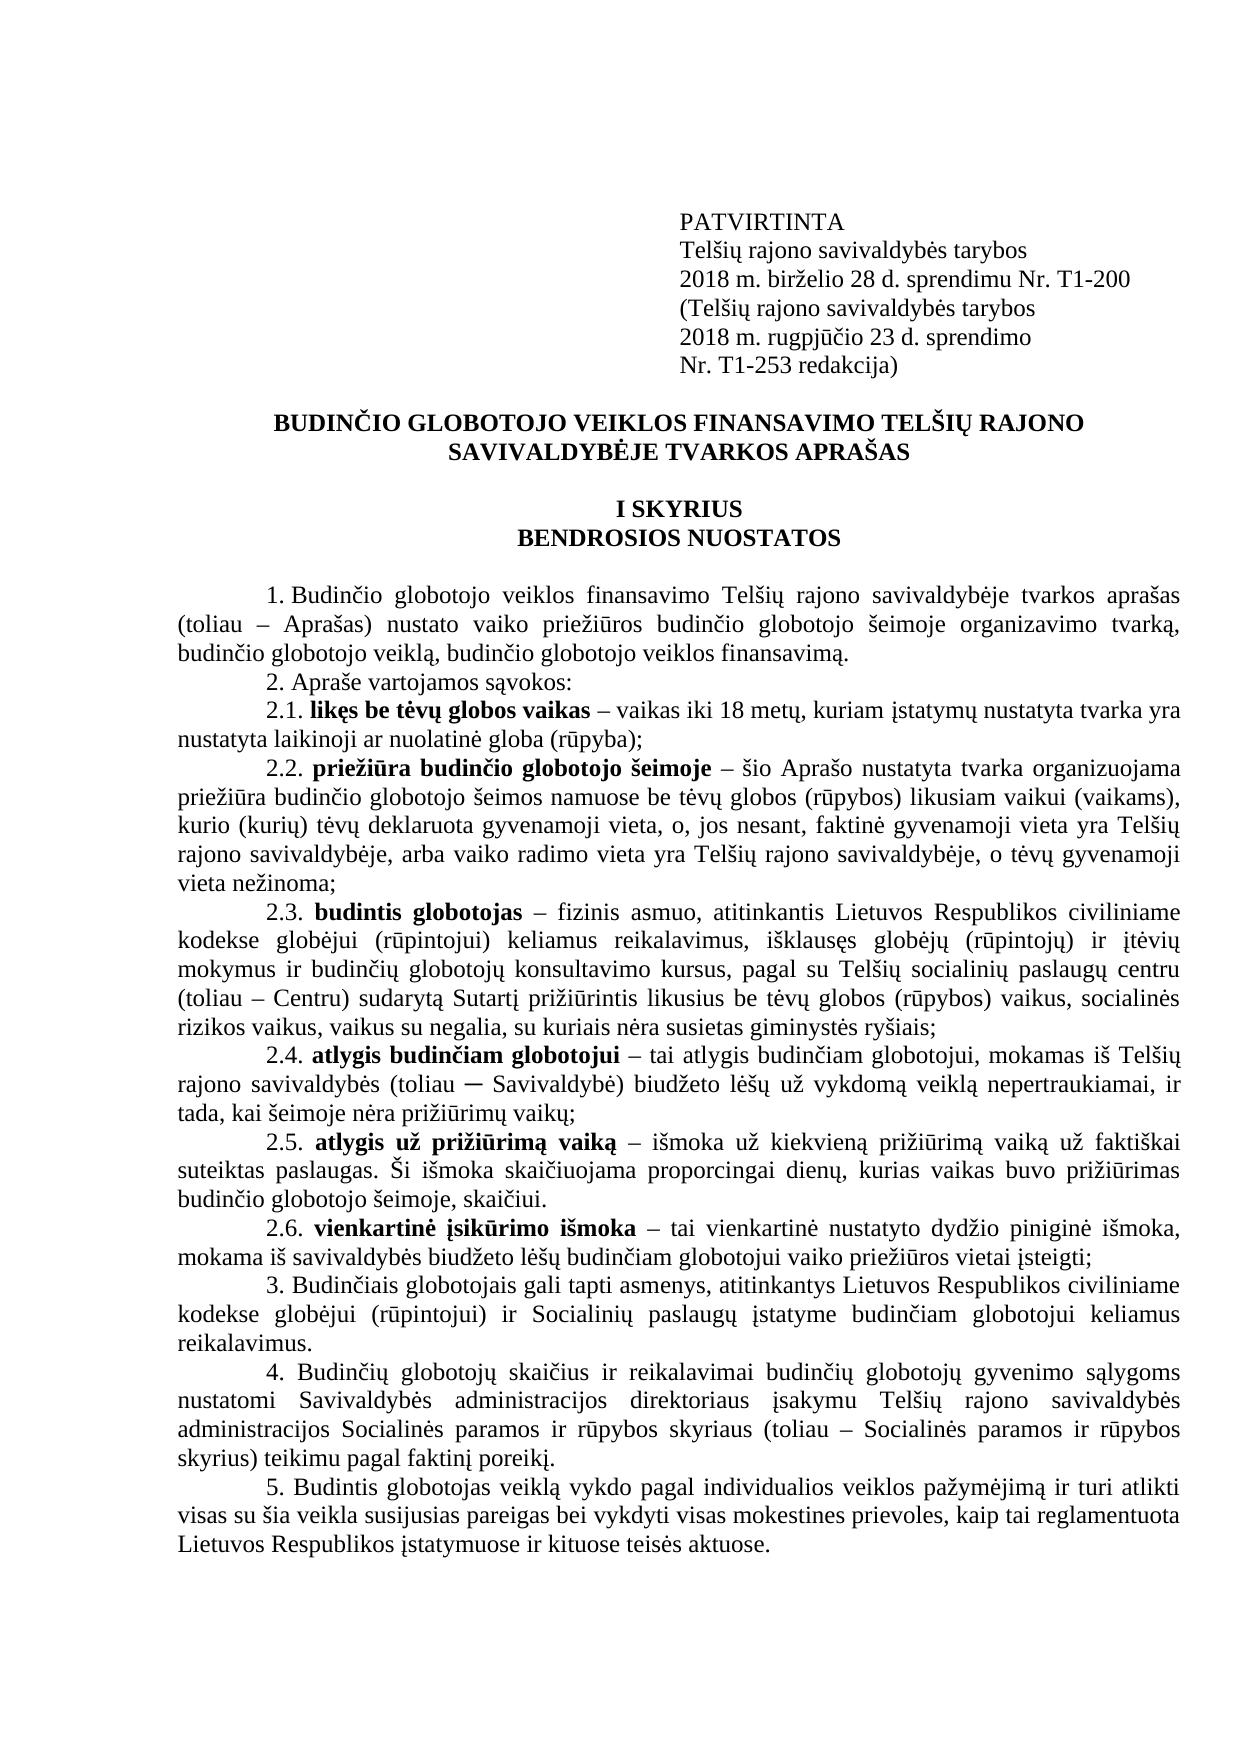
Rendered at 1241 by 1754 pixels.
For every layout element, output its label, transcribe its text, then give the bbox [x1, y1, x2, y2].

text 2.4. atlygis budinčiam globotojui – tai atlygis budinčiam globotojui, mokamas iš Telšių rajono savivaldybės (toliau ─ Savivaldybė) biudžeto lėšų už vykdomą veiklą nepertraukiamai, ir tada, kai šeimoje nėra prižiūrimų vaikų; [177, 1040, 1181, 1127]
text 5. Budintis globotojas veiklą vykdo pagal individualios veiklos pažymėjimą ir turi atlikti visas su šia veikla susijusias pareigas bei vykdyti visas mokestines prievoles, kaip tai reglamentuota Lietuvos Respublikos įstatymuose ir kituose teisės aktuose. [177, 1472, 1181, 1558]
text 4. Budinčių globotojų skaičius ir reikalavimai budinčių globotojų gyvenimo sąlygoms nustatomi Savivaldybės administracijos direktoriaus įsakymu Telšių rajono savivaldybės administracijos Socialinės paramos ir rūpybos skyriaus (toliau – Socialinės paramos ir rūpybos skyrius) teikimu pagal faktinį poreikį. [177, 1357, 1181, 1472]
text (Telšių rajono savivaldybės tarybos [177, 293, 1181, 322]
text 2.1. likęs be tėvų globos vaikas – vaikas iki 18 metų, kuriam įstatymų nustatyta tvarka yra nustatyta laikinoji ar nuolatinė globa (rūpyba); [177, 695, 1181, 753]
text Telšių rajono savivaldybės tarybos [177, 235, 1181, 264]
text 2018 m. birželio 28 d. sprendimu Nr. T1-200 [177, 264, 1181, 293]
text I SKYRIUS [177, 494, 1181, 523]
text 3. Budinčiais globotojais gali tapti asmenys, atitinkantys Lietuvos Respublikos civiliniame kodekse globėjui (rūpintojui) ir Socialinių paslaugų įstatyme budinčiam globotojui keliamus reikalavimus. [177, 1270, 1181, 1357]
text 1. Budinčio globotojo veiklos finansavimo Telšių rajono savivaldybėje tvarkos aprašas (toliau – Aprašas) nustato vaiko priežiūros budinčio globotojo šeimoje organizavimo tvarką, budinčio globotojo veiklą, budinčio globotojo veiklos finansavimą. [177, 580, 1181, 667]
text BENDROSIOS NUOSTATOS [177, 523, 1181, 552]
text BUDINČIO GLOBOTOJO VEIKLOS FINANSAVIMO TELŠIŲ RAJONO SAVIVALDYBĖJE TVARKOS APRAŠAS [177, 408, 1181, 465]
text 2.6. vienkartinė įsikūrimo išmoka – tai vienkartinė nustatyto dydžio piniginė išmoka, mokama iš savivaldybės biudžeto lėšų budinčiam globotojui vaiko priežiūros vietai įsteigti; [177, 1213, 1181, 1270]
text 2.2. priežiūra budinčio globotojo šeimoje – šio Aprašo nustatyta tvarka organizuojama priežiūra budinčio globotojo šeimos namuose be tėvų globos (rūpybos) likusiam vaikui (vaikams), kurio (kurių) tėvų deklaruota gyvenamoji vieta, o, jos nesant, faktinė gyvenamoji vieta yra Telšių rajono savivaldybėje, arba vaiko radimo vieta yra Telšių rajono savivaldybėje, o tėvų gyvenamoji vieta nežinoma; [177, 753, 1181, 897]
text 2.5. atlygis už prižiūrimą vaiką – išmoka už kiekvieną prižiūrimą vaiką už faktiškai suteiktas paslaugas. Ši išmoka skaičiuojama proporcingai dienų, kurias vaikas buvo prižiūrimas budinčio globotojo šeimoje, skaičiui. [177, 1127, 1181, 1213]
text Nr. T1-253 redakcija) [177, 350, 1181, 379]
text 2. Apraše vartojamos sąvokos: [177, 667, 1181, 695]
text PATVIRTINTA [177, 207, 1181, 235]
text 2.3. budintis globotojas – fizinis asmuo, atitinkantis Lietuvos Respublikos civiliniame kodekse globėjui (rūpintojui) keliamus reikalavimus, išklausęs globėjų (rūpintojų) ir įtėvių mokymus ir budinčių globotojų konsultavimo kursus, pagal su Telšių socialinių paslaugų centru (toliau – Centru) sudarytą Sutartį prižiūrintis likusius be tėvų globos (rūpybos) vaikus, socialinės rizikos vaikus, vaikus su negalia, su kuriais nėra susietas giminystės ryšiais; [177, 897, 1181, 1040]
text 2018 m. rugpjūčio 23 d. sprendimo [177, 322, 1181, 350]
